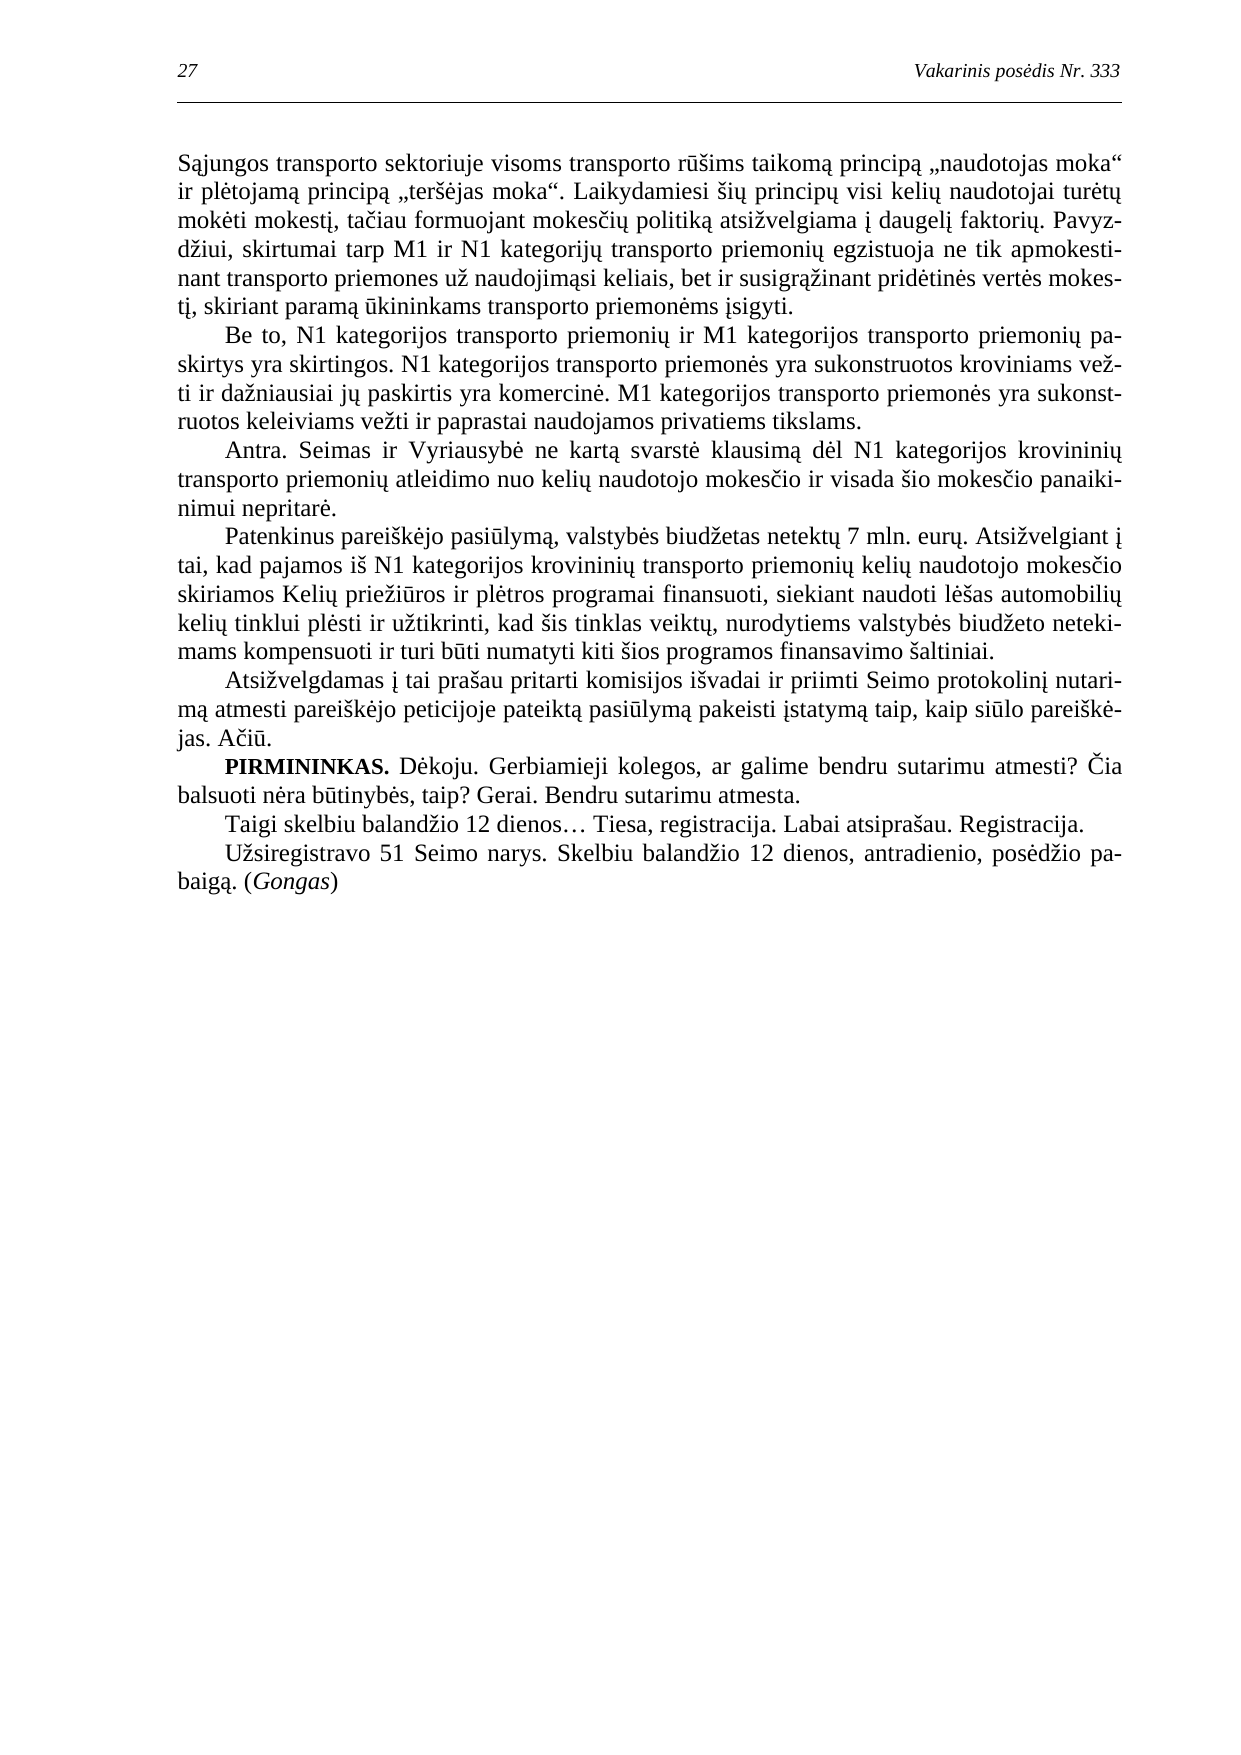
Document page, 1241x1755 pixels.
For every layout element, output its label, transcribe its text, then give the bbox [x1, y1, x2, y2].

text Tai­gi skel­biu ba­lan­džio 12 die­nos… Tie­sa, re­gist­ra­ci­ja. La­bai at­si­pra­šau. Re­gist­ra­ci­ja. [177, 809, 1122, 838]
text Pa­ten­ki­nus pa­reiš­kė­jo pa­siū­ly­mą, vals­ty­bės biu­dže­tas ne­tek­tų 7 mln. eu­rų. At­si­žvel­giant į tai, kad pa­ja­mos iš N1 ka­te­go­ri­jos kro­vi­ni­nių trans­por­to prie­mo­nių ke­lių nau­do­to­jo mo­kes­čio ski­ria­mos Ke­lių prie­žiū­ros ir plėt­ros pro­gra­mai fi­nan­suo­ti, sie­kiant nau­do­ti lė­šas au­to­mo­bi­lių ke­lių tin­klui plės­ti ir už­tik­rin­ti, kad šis tin­klas veik­tų, nu­ro­dy­tiems vals­ty­bės biu­dže­to ne­te­ki­mams kom­pen­suo­ti ir tu­ri bū­ti nu­ma­ty­ti ki­ti šios pro­gra­mos fi­nan­sa­vi­mo šal­ti­niai. [177, 521, 1122, 665]
text At­si­žvelg­da­mas į tai pra­šau pri­tar­ti ko­mi­si­jos iš­va­dai ir pri­im­ti Sei­mo pro­to­ko­li­nį nu­ta­ri­mą at­mes­ti pa­reiš­kė­jo pe­ti­ci­jo­je pa­teik­tą pa­siū­ly­mą pa­keis­ti įsta­ty­mą taip, kaip siū­lo pa­reiš­kė­jas. Ačiū. [177, 665, 1122, 751]
text Be to, N1 ka­te­go­ri­jos trans­por­to prie­mo­nių ir M1 ka­te­go­ri­jos trans­por­to prie­mo­nių pa­skir­tys yra skir­tin­gos. N1 ka­te­go­ri­jos trans­por­to prie­mo­nės yra su­konst­ruo­tos kro­vi­niams vež­ti ir daž­niau­siai jų pa­skir­tis yra ko­mer­ci­nė. M1 ka­te­go­ri­jos trans­por­to prie­mo­nės yra su­konst­ruo­tos ke­lei­viams vež­ti ir pa­pras­tai nau­do­ja­mos pri­va­tiems tiks­lams. [177, 320, 1122, 435]
text Są­jun­gos trans­por­to sek­to­riu­je vi­soms trans­por­to rū­šims tai­ko­mą prin­ci­pą „nau­do­to­jas mo­ka“ ir plė­to­ja­mą prin­ci­pą „ter­šė­jas mo­ka“. Lai­ky­da­mie­si šių prin­ci­pų vi­si ke­lių nau­do­to­jai tu­rė­tų mo­kė­ti mo­kes­tį, ta­čiau for­muo­jant mo­kes­čių po­li­ti­ką at­si­žvel­gia­ma į dau­ge­lį fak­to­rių. Pa­vyz­džiui, skir­tu­mai tarp M1 ir N1 ka­te­go­ri­jų trans­por­to prie­mo­nių eg­zis­tuo­ja ne tik ap­mo­kes­ti­nant trans­por­to prie­mo­nes už nau­do­ji­mą­si ke­liais, bet ir su­si­grą­ži­nant pri­dė­ti­nės ver­tės mo­kes­tį, ski­riant pa­ra­mą ūki­nin­kams trans­por­to prie­mo­nėms įsi­gy­ti. [177, 148, 1122, 320]
text An­tra. Sei­mas ir Vy­riau­sy­bė ne kar­tą svars­tė klau­si­mą dėl N1 ka­te­go­ri­jos kro­vi­ni­nių tran­s­por­to prie­mo­nių at­lei­di­mo nuo ke­lių nau­do­to­jo mo­kes­čio ir vi­sa­da šio mo­kes­čio pa­nai­ki­ni­mui ne­pri­ta­rė. [177, 435, 1122, 521]
text PIRMININKAS. Dė­ko­ju. Ger­bia­mie­ji ko­le­gos, ar ga­li­me ben­dru su­ta­ri­mu at­mes­ti? Čia bal­suo­ti nė­ra bū­ti­ny­bės, taip? Ge­rai. Ben­dru su­ta­ri­mu at­mes­ta. [177, 751, 1122, 809]
text Už­si­re­gist­ra­vo 51 Sei­mo na­rys. Skel­biu ba­lan­džio 12 die­nos, ant­ra­die­nio, po­sė­džio pa­bai­gą. (Gon­gas) [177, 838, 1122, 895]
